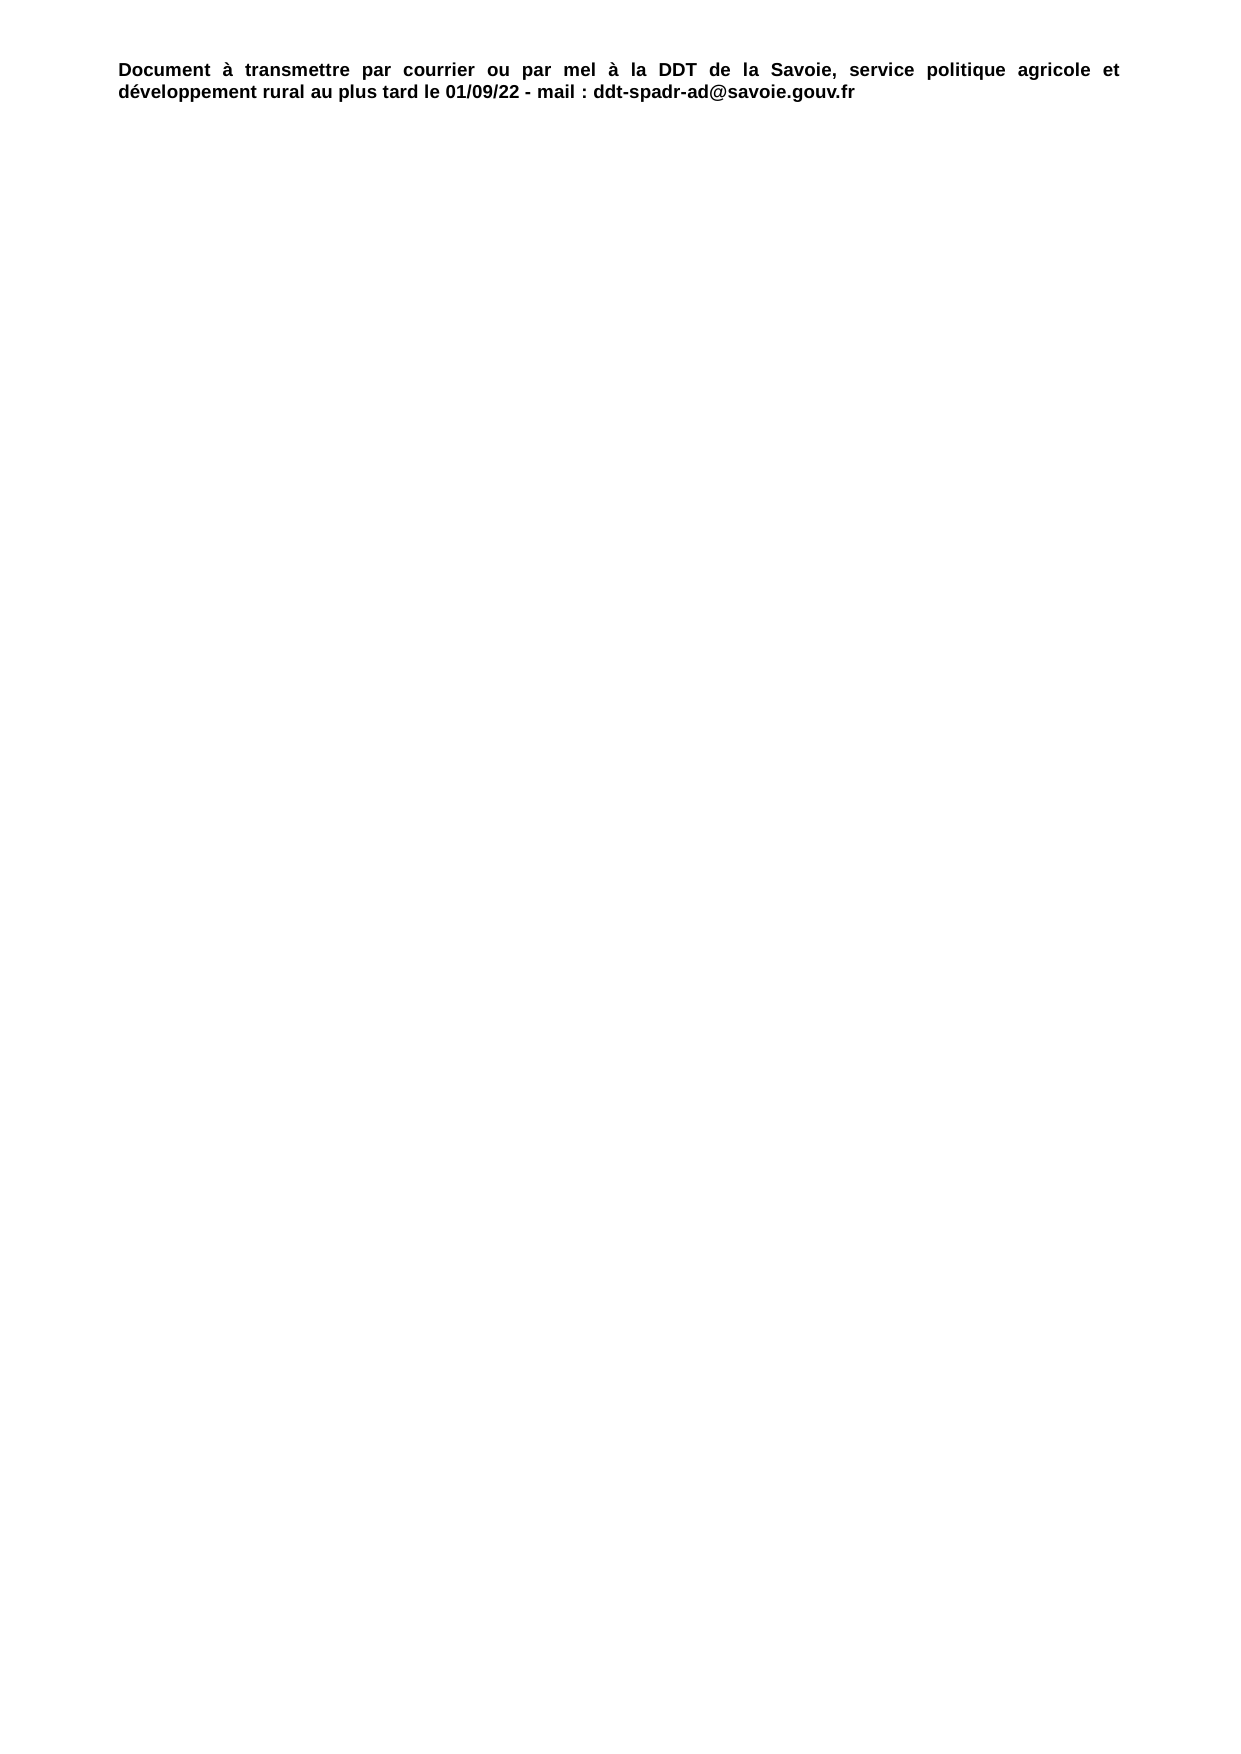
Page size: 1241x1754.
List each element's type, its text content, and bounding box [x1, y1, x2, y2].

text Document à transmettre par courrier ou par mel à la DDT de la Savoie, service politique agricole et développement rural au plus tard le 01/09/22 - mail : ddt-spadr-ad@savoie.gouv.fr [118, 59, 1122, 102]
